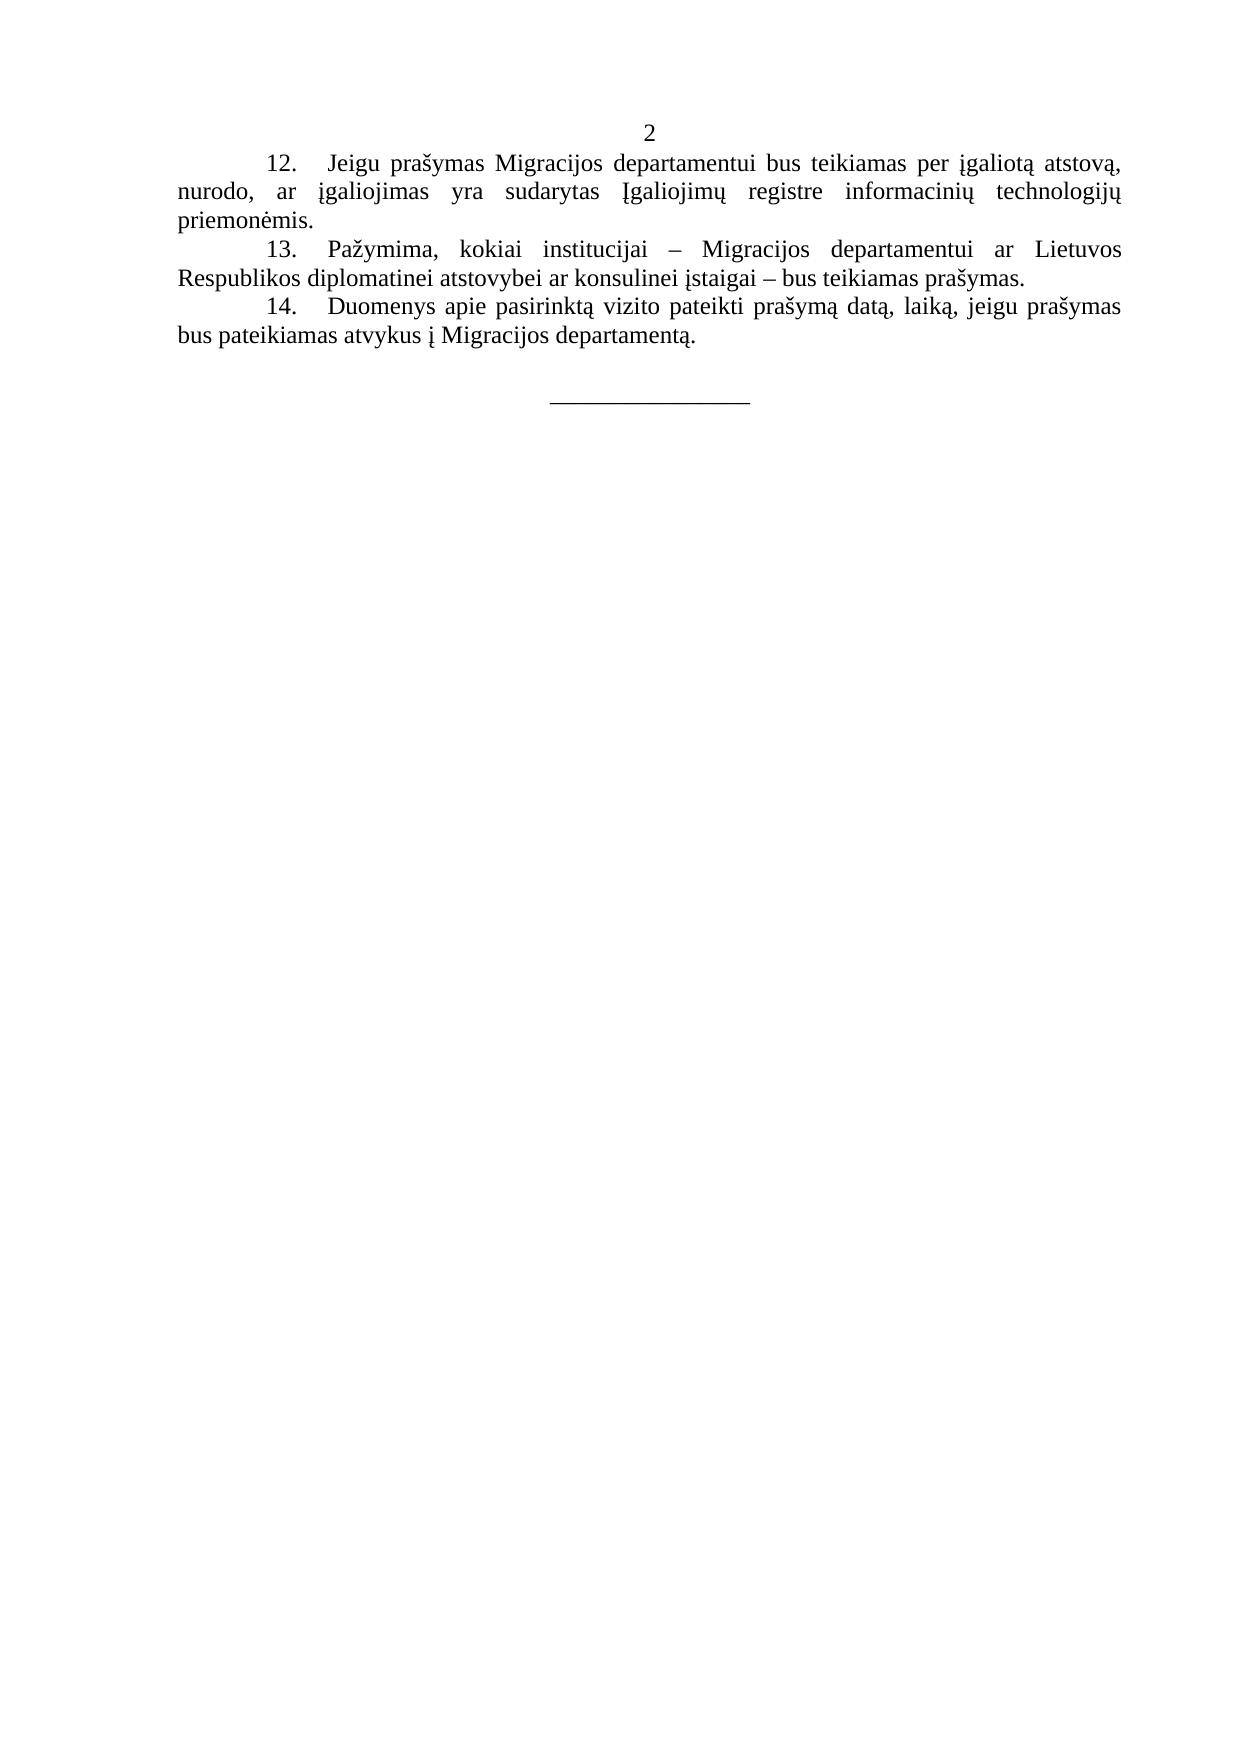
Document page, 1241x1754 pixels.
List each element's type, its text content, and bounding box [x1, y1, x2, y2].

text 13. Pažymima, kokiai institucijai – Migracijos departamentui ar Lietuvos Respublikos diplomatinei atstovybei ar konsulinei įstaigai – bus teikiamas prašymas. [177, 234, 1122, 291]
text 14. Duomenys apie pasirinktą vizito pateikti prašymą datą, laiką, jeigu prašymas bus pateikiamas atvykus į Migracijos departamentą. [177, 291, 1122, 349]
text 12. Jeigu prašymas Migracijos departamentui bus teikiamas per įgaliotą atstovą, nurodo, ar įgaliojimas yra sudarytas Įgaliojimų registre informacinių technologijų priemonėmis. [177, 148, 1122, 234]
text ________________ [177, 378, 1122, 406]
